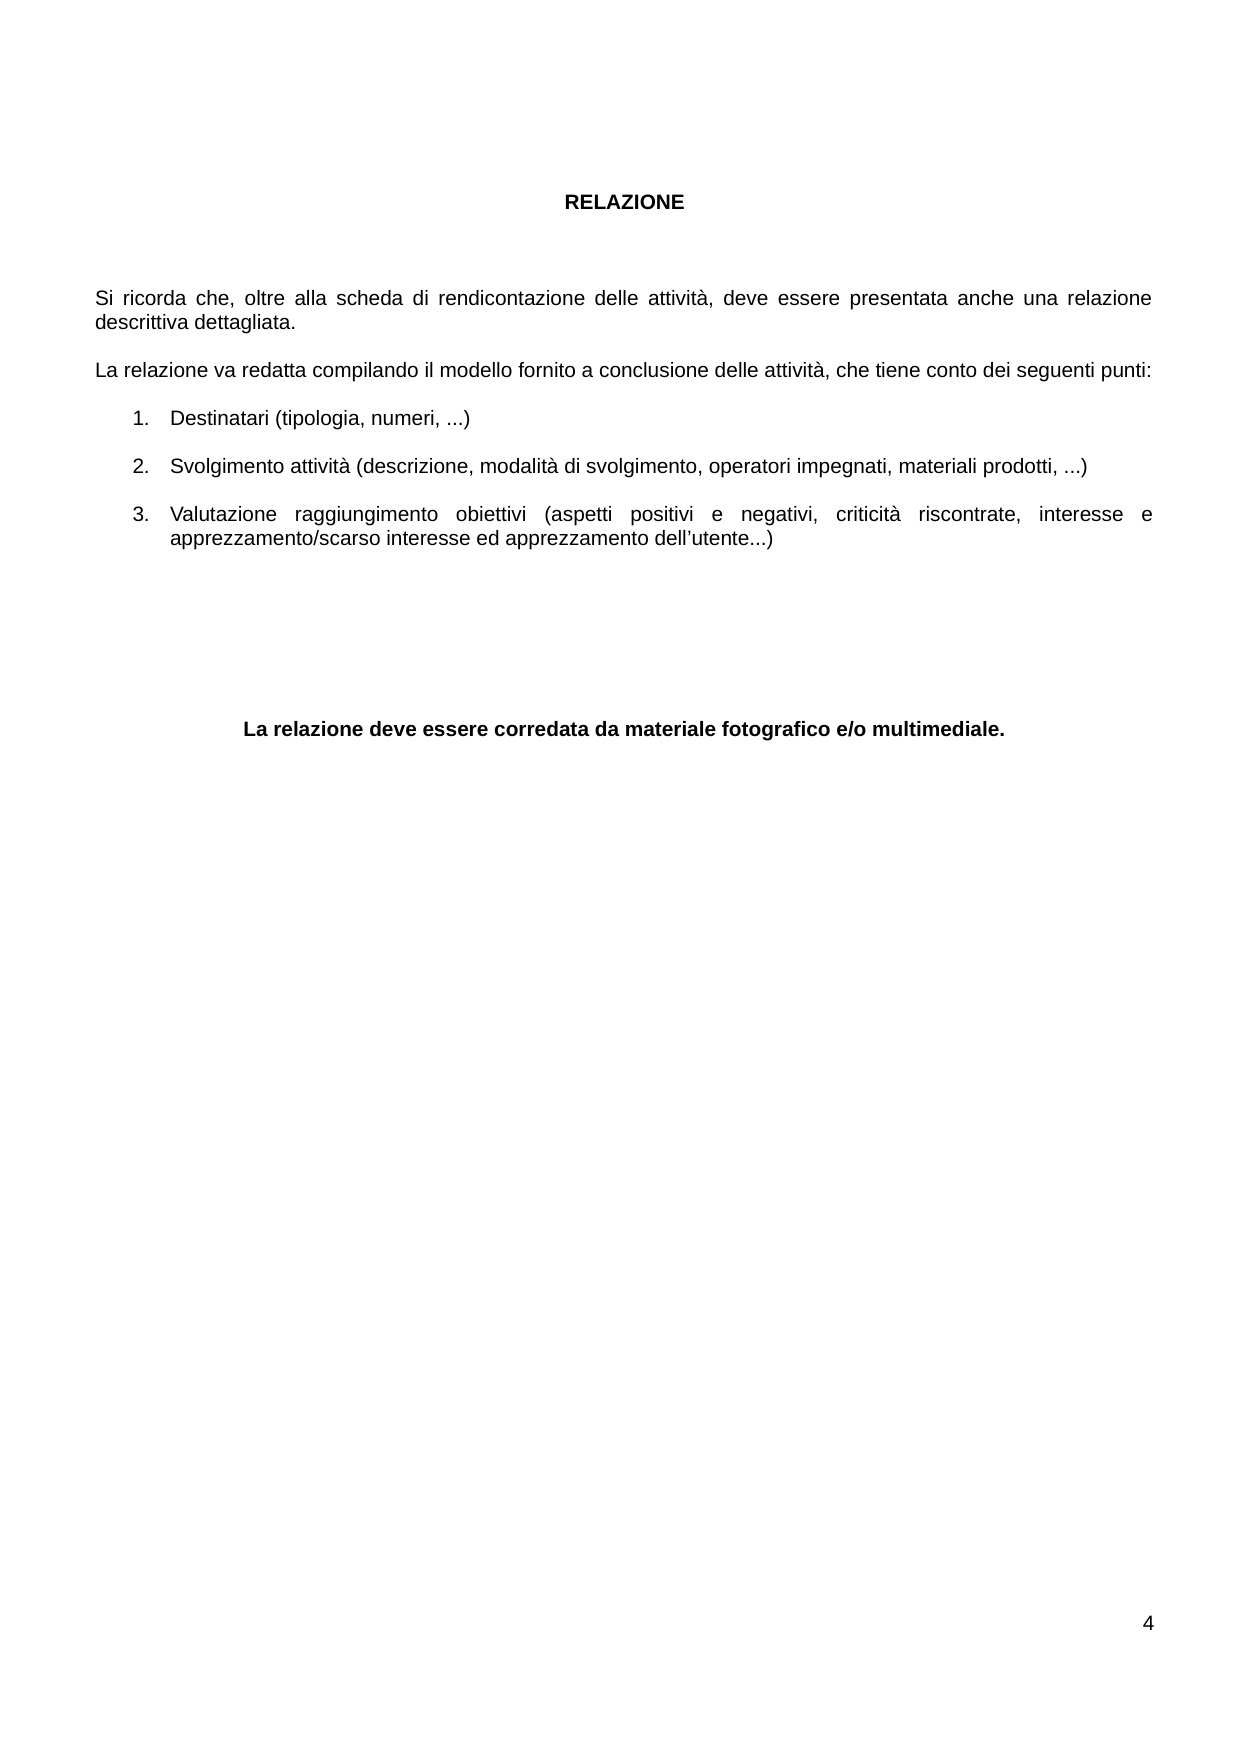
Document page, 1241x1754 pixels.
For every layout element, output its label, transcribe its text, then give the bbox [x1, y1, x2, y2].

text RELAZIONE [95, 190, 1154, 214]
list Destinatari (tipologia, numeri, ...) [132, 406, 1154, 429]
list Svolgimento attività (descrizione, modalità di svolgimento, operatori impegnati, materiali prodotti, ...) [132, 453, 1154, 477]
list Valutazione raggiungimento obiettivi (aspetti positivi e negativi, criticità riscontrate, interesse e apprezzamento/scarso interesse ed apprezzamento dell’utente...) [132, 501, 1154, 549]
text La relazione deve essere corredata da materiale fotografico e/o multimediale. [95, 717, 1154, 741]
text La relazione va redatta compilando il modello fornito a conclusione delle attività, che tiene conto dei seguenti punti: [95, 358, 1154, 382]
text Si ricorda che, oltre alla scheda di rendicontazione delle attività, deve essere presentata anche una relazione descrittiva dettagliata. [95, 286, 1154, 334]
